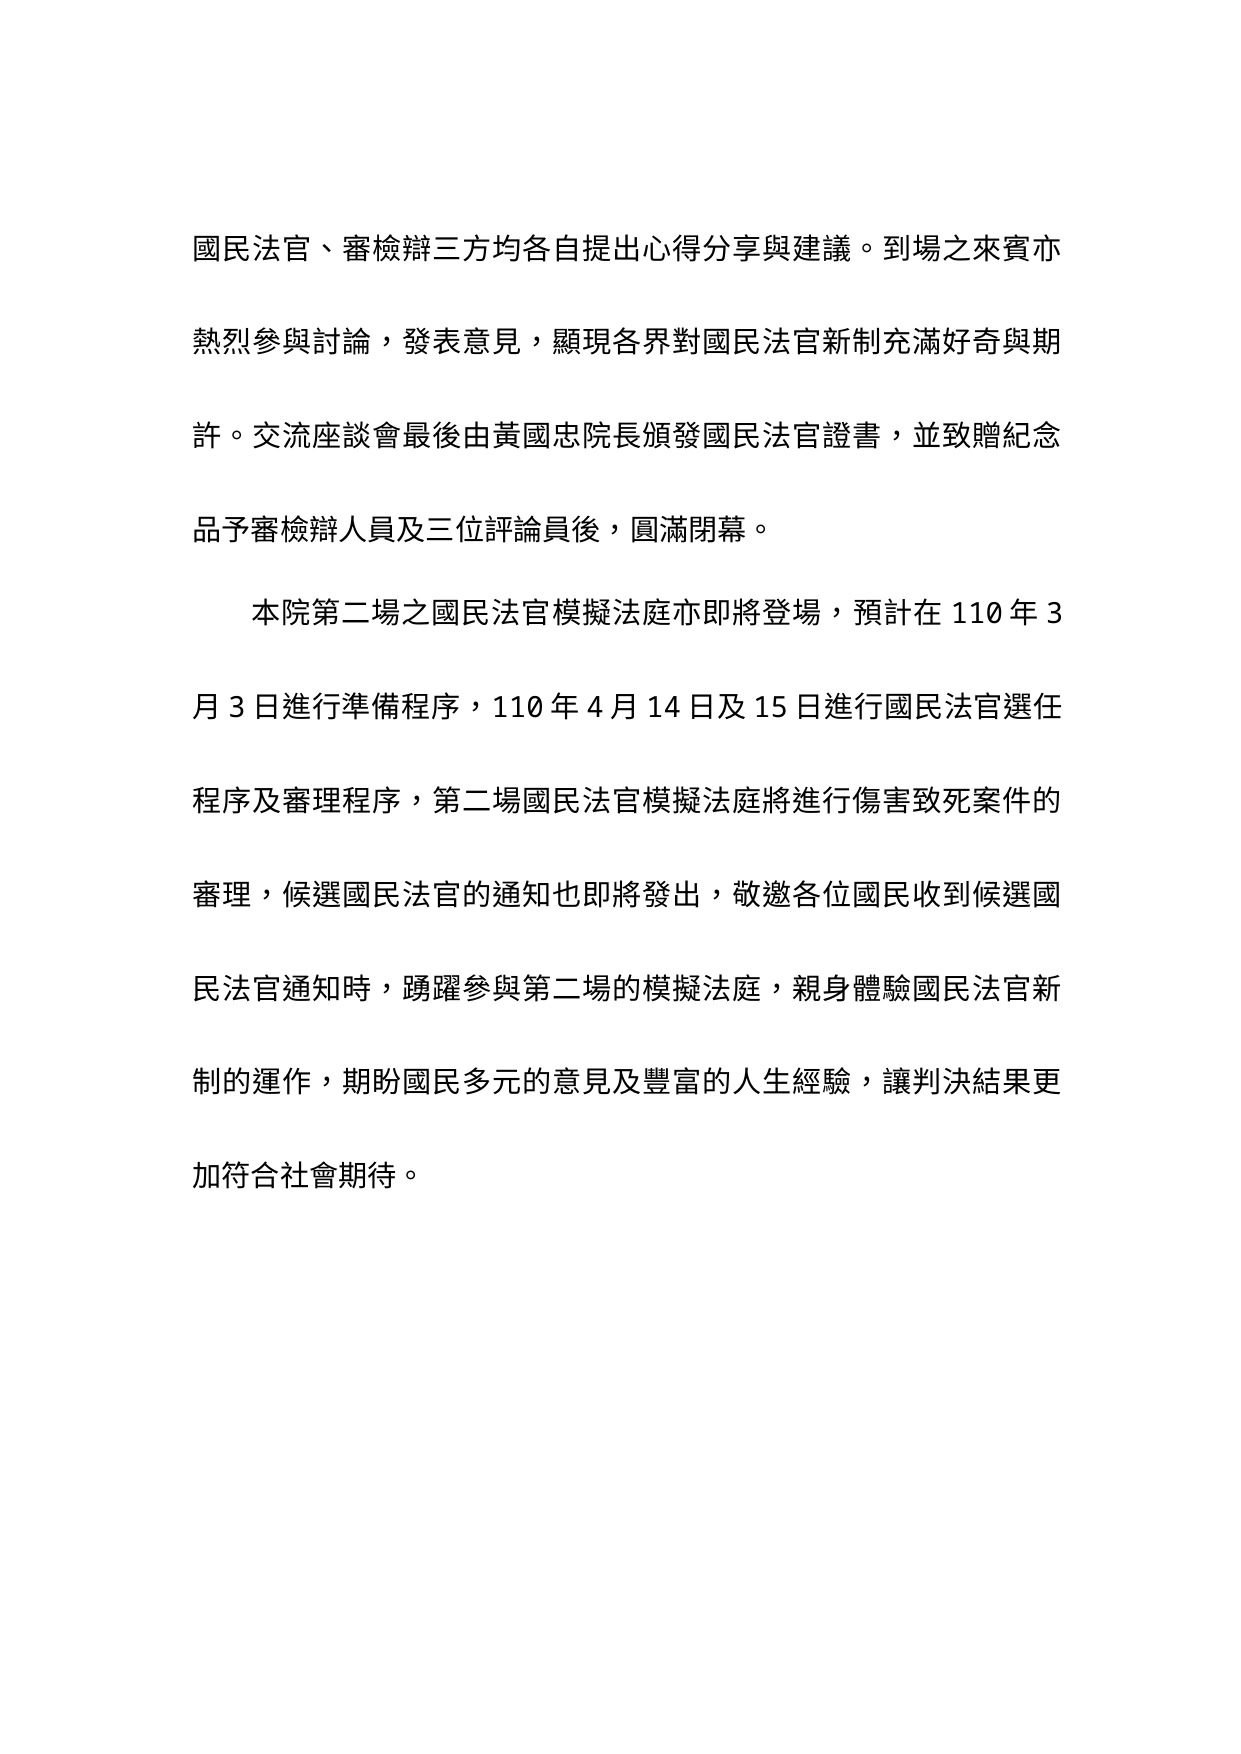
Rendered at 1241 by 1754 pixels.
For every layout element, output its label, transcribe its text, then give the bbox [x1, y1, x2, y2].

text 本院第二場之國民法官模擬法庭亦即將登場，預計在110年3月3日進行準備程序，110年4月14日及15日進行國民法官選任程序及審理程序，第二場國民法官模擬法庭將進行傷害致死案件的審理，候選國民法官的通知也即將發出，敬邀各位國民收到候選國民法官通知時，踴躍參與第二場的模擬法庭，親身體驗國民法官新制的運作，期盼國民多元的意見及豐富的人生經驗，讓判決結果更加符合社會期待。 [192, 570, 1063, 1195]
text 國民法官、審檢辯三方均各自提出心得分享與建議。到場之來賓亦熱烈參與討論，發表意見，顯現各界對國民法官新制充滿好奇與期許。交流座談會最後由黃國忠院長頒發國民法官證書，並致贈紀念品予審檢辯人員及三位評論員後，圓滿閉幕。 [192, 205, 1063, 548]
